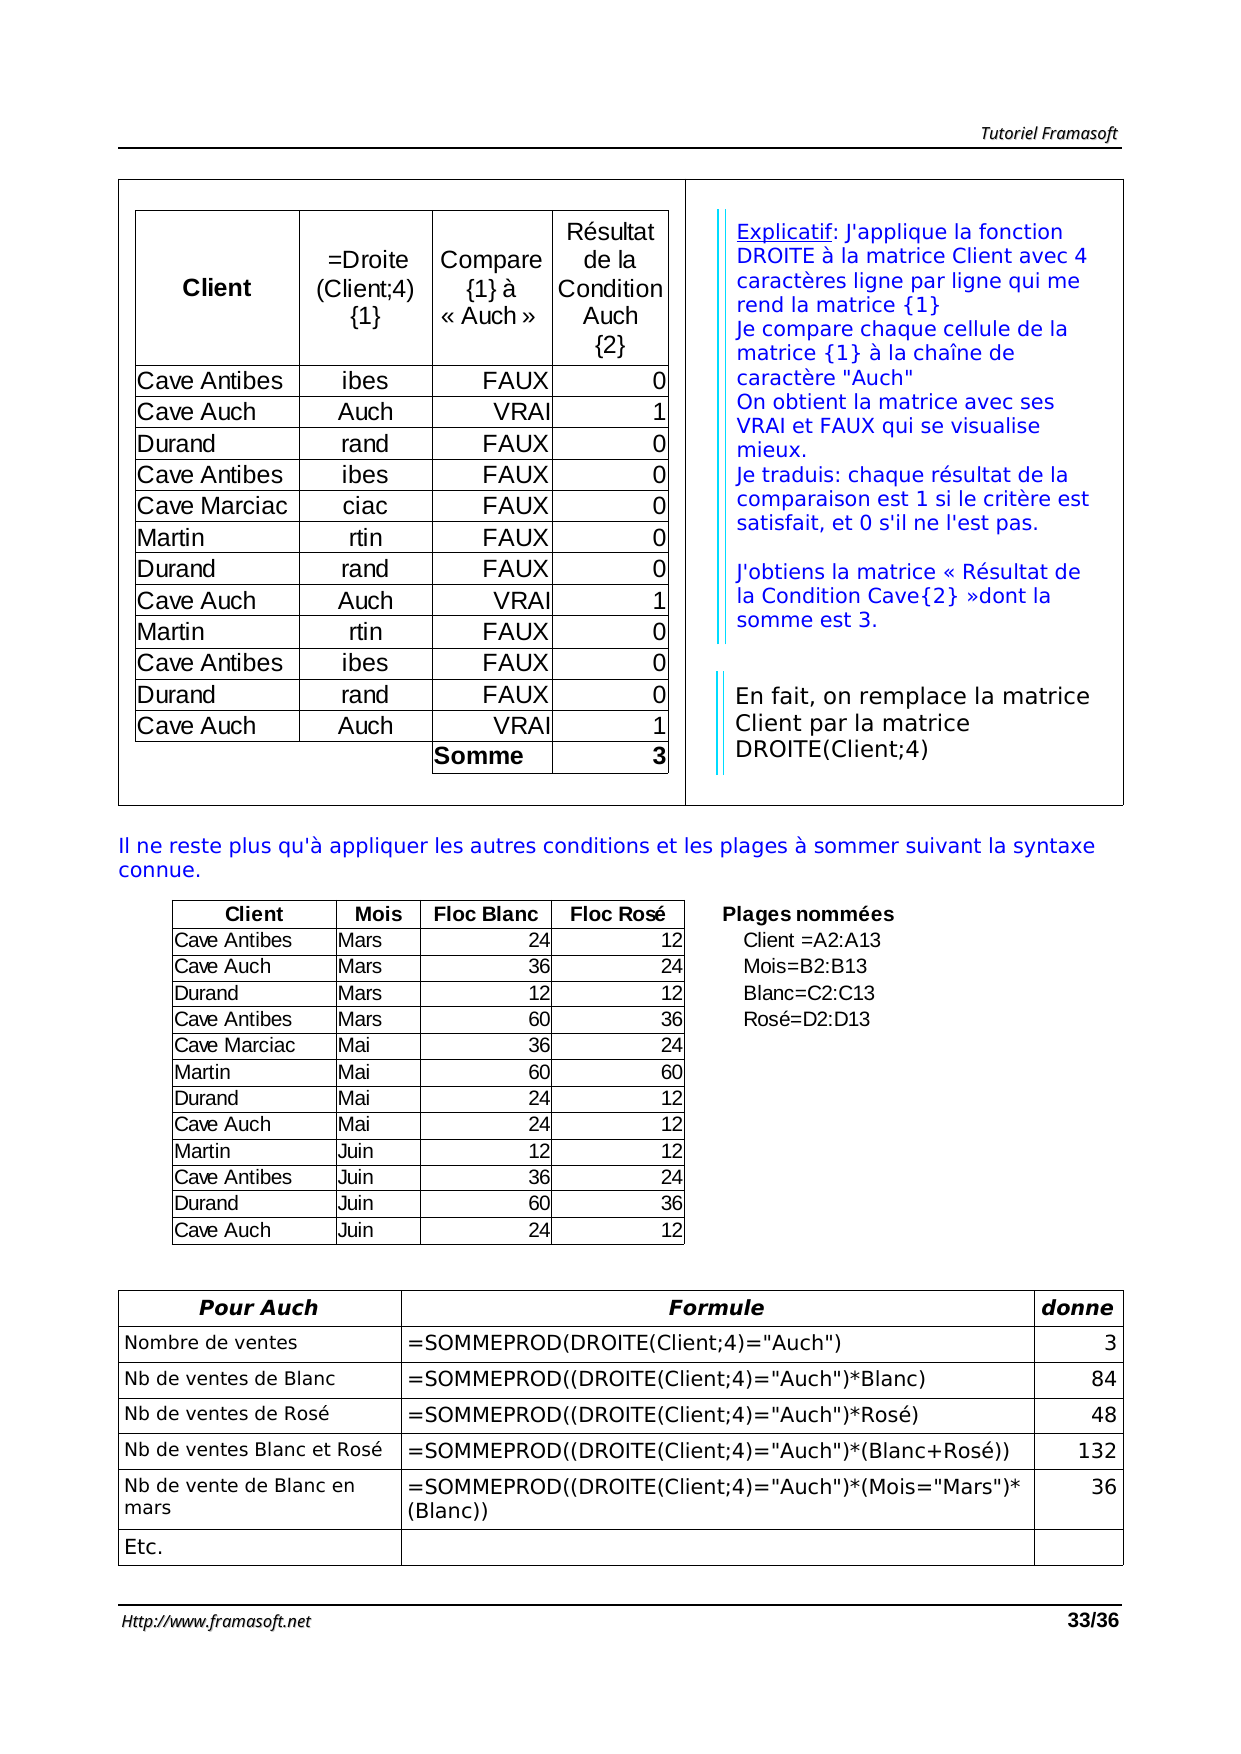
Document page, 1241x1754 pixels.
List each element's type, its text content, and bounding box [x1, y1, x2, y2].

table_cell =SOMMEPROD((DROITE(Client;4)="Auch")*Blanc) [402, 1363, 1034, 1397]
table_header Explicatif: J'applique la fonction DROITE à la matrice Client avec 4 caractères ligne par ligne qui me rend la matrice {1} Je compare chaque cellule de la matrice {1} à la chaîne de caractère "Auch" On obtient la matrice avec ses VRAI et FAUX qui se visualise mieux. Je traduis: chaque résultat de la comparaison est 1 si le critère est satisfait, et 0 s'il ne l'est pas. J'obtiens la matrice « Résultat de la Condition Cave{2} »dont la somme est 3. En fait, on remplace la matrice Client par la matrice DROITE(Client;4) [686, 180, 1123, 805]
table_header Pour Auch [119, 1291, 401, 1326]
table_cell [402, 1530, 1034, 1565]
table_cell Etc. [119, 1530, 401, 1565]
table_cell 48 [1035, 1399, 1123, 1433]
table_cell Nb de vente de Blanc en mars [119, 1470, 401, 1529]
table_cell Nombre de ventes [119, 1327, 401, 1362]
table_cell Nb de ventes de Blanc [119, 1363, 401, 1397]
text Il ne reste plus qu'à appliquer les autres conditions et les plages à sommer suivant la syntaxe connue. [118, 834, 1122, 883]
table_header donne [1035, 1291, 1123, 1326]
table_cell 132 [1035, 1434, 1123, 1469]
table_cell Nb de ventes de Rosé [119, 1399, 401, 1433]
table_cell 84 [1035, 1363, 1123, 1397]
table_cell =SOMMEPROD((DROITE(Client;4)="Auch")*Rosé) [402, 1399, 1034, 1433]
table_cell [1035, 1530, 1123, 1565]
table_cell =SOMMEPROD(DROITE(Client;4)="Auch") [402, 1327, 1034, 1362]
table_cell =SOMMEPROD((DROITE(Client;4)="Auch")*(Blanc+Rosé)) [402, 1434, 1034, 1469]
table_cell Nb de ventes Blanc et Rosé [119, 1434, 401, 1469]
table_cell 3 [1035, 1327, 1123, 1362]
table_cell =SOMMEPROD((DROITE(Client;4)="Auch")*(Mois="Mars")*(Blanc)) [402, 1470, 1034, 1529]
table_header [119, 180, 685, 805]
table_cell 36 [1035, 1470, 1123, 1529]
table_header Formule [402, 1291, 1034, 1326]
